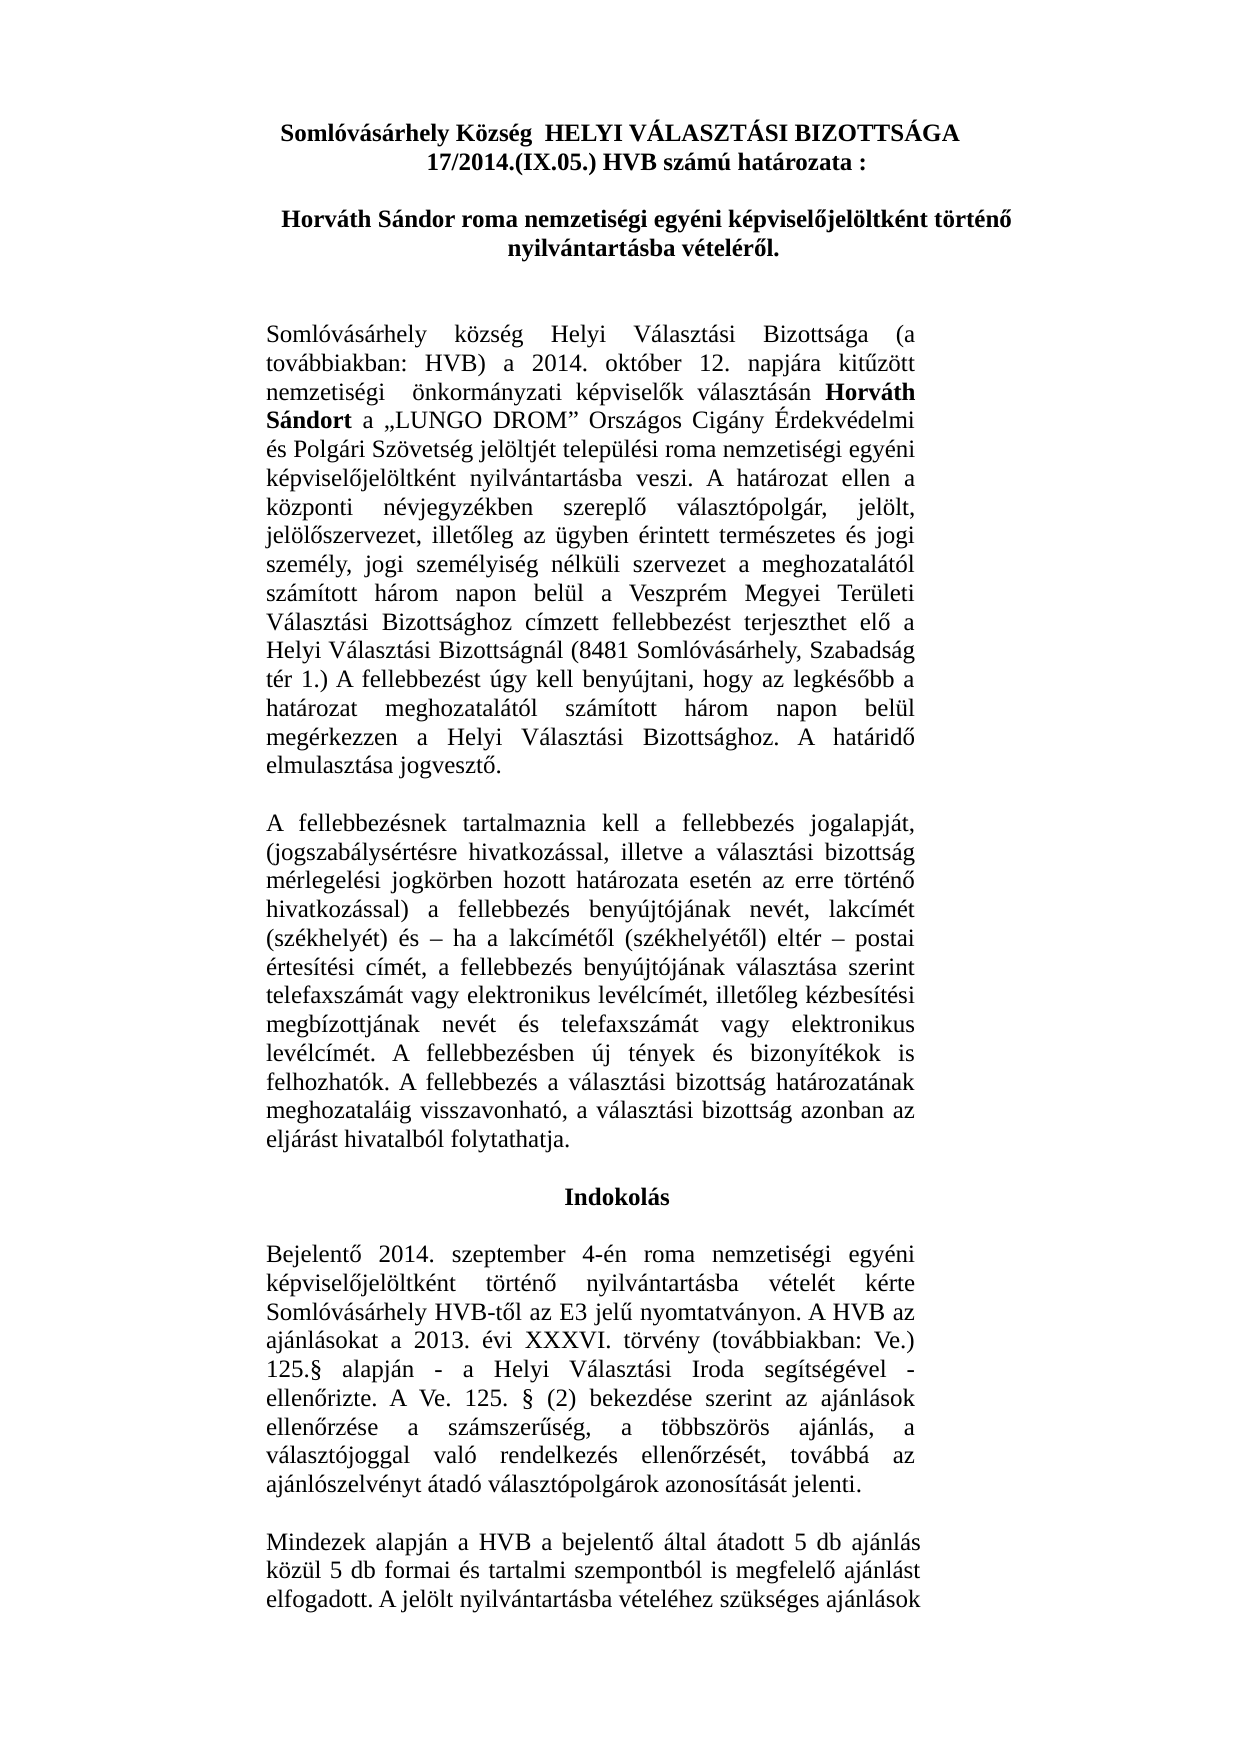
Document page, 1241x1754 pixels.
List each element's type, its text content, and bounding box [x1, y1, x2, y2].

text Somlóvásárhely község Helyi Választási Bizottsága (a továbbiakban: HVB) a 2014. október 12. napjára kitűzött nemzetiségi önkormányzati képviselők választásán Horváth Sándort a „LUNGO DROM” Országos Cigány Érdekvédelmi és Polgári Szövetség jelöltjét települési roma nemzetiségi egyéni képviselőjelöltként nyilvántartásba veszi. A határozat ellen a központi névjegyzékben szereplő választópolgár, jelölt, jelölőszervezet, illetőleg az ügyben érintett természetes és jogi személy, jogi személyiség nélküli szervezet a meghozatalától számított három napon belül a Veszprém Megyei Területi Választási Bizottsághoz címzett fellebbezést terjeszthet elő a Helyi Választási Bizottságnál (8481 Somlóvásárhely, Szabadság tér 1.) A fellebbezést úgy kell benyújtani, hogy az legkésőbb a határozat meghozatalától számított három napon belül megérkezzen a Helyi Választási Bizottsághoz. A határidő elmulasztása jogvesztő. [266, 319, 915, 779]
text Mindezek alapján a HVB a bejelentő által átadott 5 db ajánlás közül 5 db formai és tartalmi szempontból is megfelelő ajánlást elfogadott. A jelölt nyilvántartásba vételéhez szükséges ajánlások [266, 1527, 921, 1613]
text Somlóvásárhely Község HELYI VÁLASZTÁSI BIZOTTSÁGA [118, 118, 1122, 147]
text Horváth Sándor roma nemzetiségi egyéni képviselőjelöltként történő nyilvántartásba vételéről. [195, 204, 1098, 262]
text 17/2014.(IX.05.) HVB számú határozata : [195, 147, 1098, 176]
text Indokolás [118, 1182, 1122, 1211]
text A fellebbezésnek tartalmaznia kell a fellebbezés jogalapját, (jogszabálysértésre hivatkozással, illetve a választási bizottság mérlegelési jogkörben hozott határozata esetén az erre történő hivatkozással) a fellebbezés benyújtójának nevét, lakcímét (székhelyét) és – ha a lakcímétől (székhelyétől) eltér – postai értesítési címét, a fellebbezés benyújtójának választása szerint telefaxszámát vagy elektronikus levélcímét, illetőleg kézbesítési megbízottjának nevét és telefaxszámát vagy elektronikus levélcímét. A fellebbezésben új tények és bizonyítékok is felhozhatók. A fellebbezés a választási bizottság határozatának meghozataláig visszavonható, a választási bizottság azonban az eljárást hivatalból folytathatja. [266, 808, 915, 1153]
text Bejelentő 2014. szeptember 4-én roma nemzetiségi egyéni képviselőjelöltként történő nyilvántartásba vételét kérte Somlóvásárhely HVB-től az E3 jelű nyomtatványon. A HVB az ajánlásokat a 2013. évi XXXVI. törvény (továbbiakban: Ve.) 125.§ alapján - a Helyi Választási Iroda segítségével - ellenőrizte. A Ve. 125. § (2) bekezdése szerint az ajánlások ellenőrzése a számszerűség, a többszörös ajánlás, a választójoggal való rendelkezés ellenőrzését, továbbá az ajánlószelvényt átadó választópolgárok azonosítását jelenti. [266, 1239, 915, 1498]
